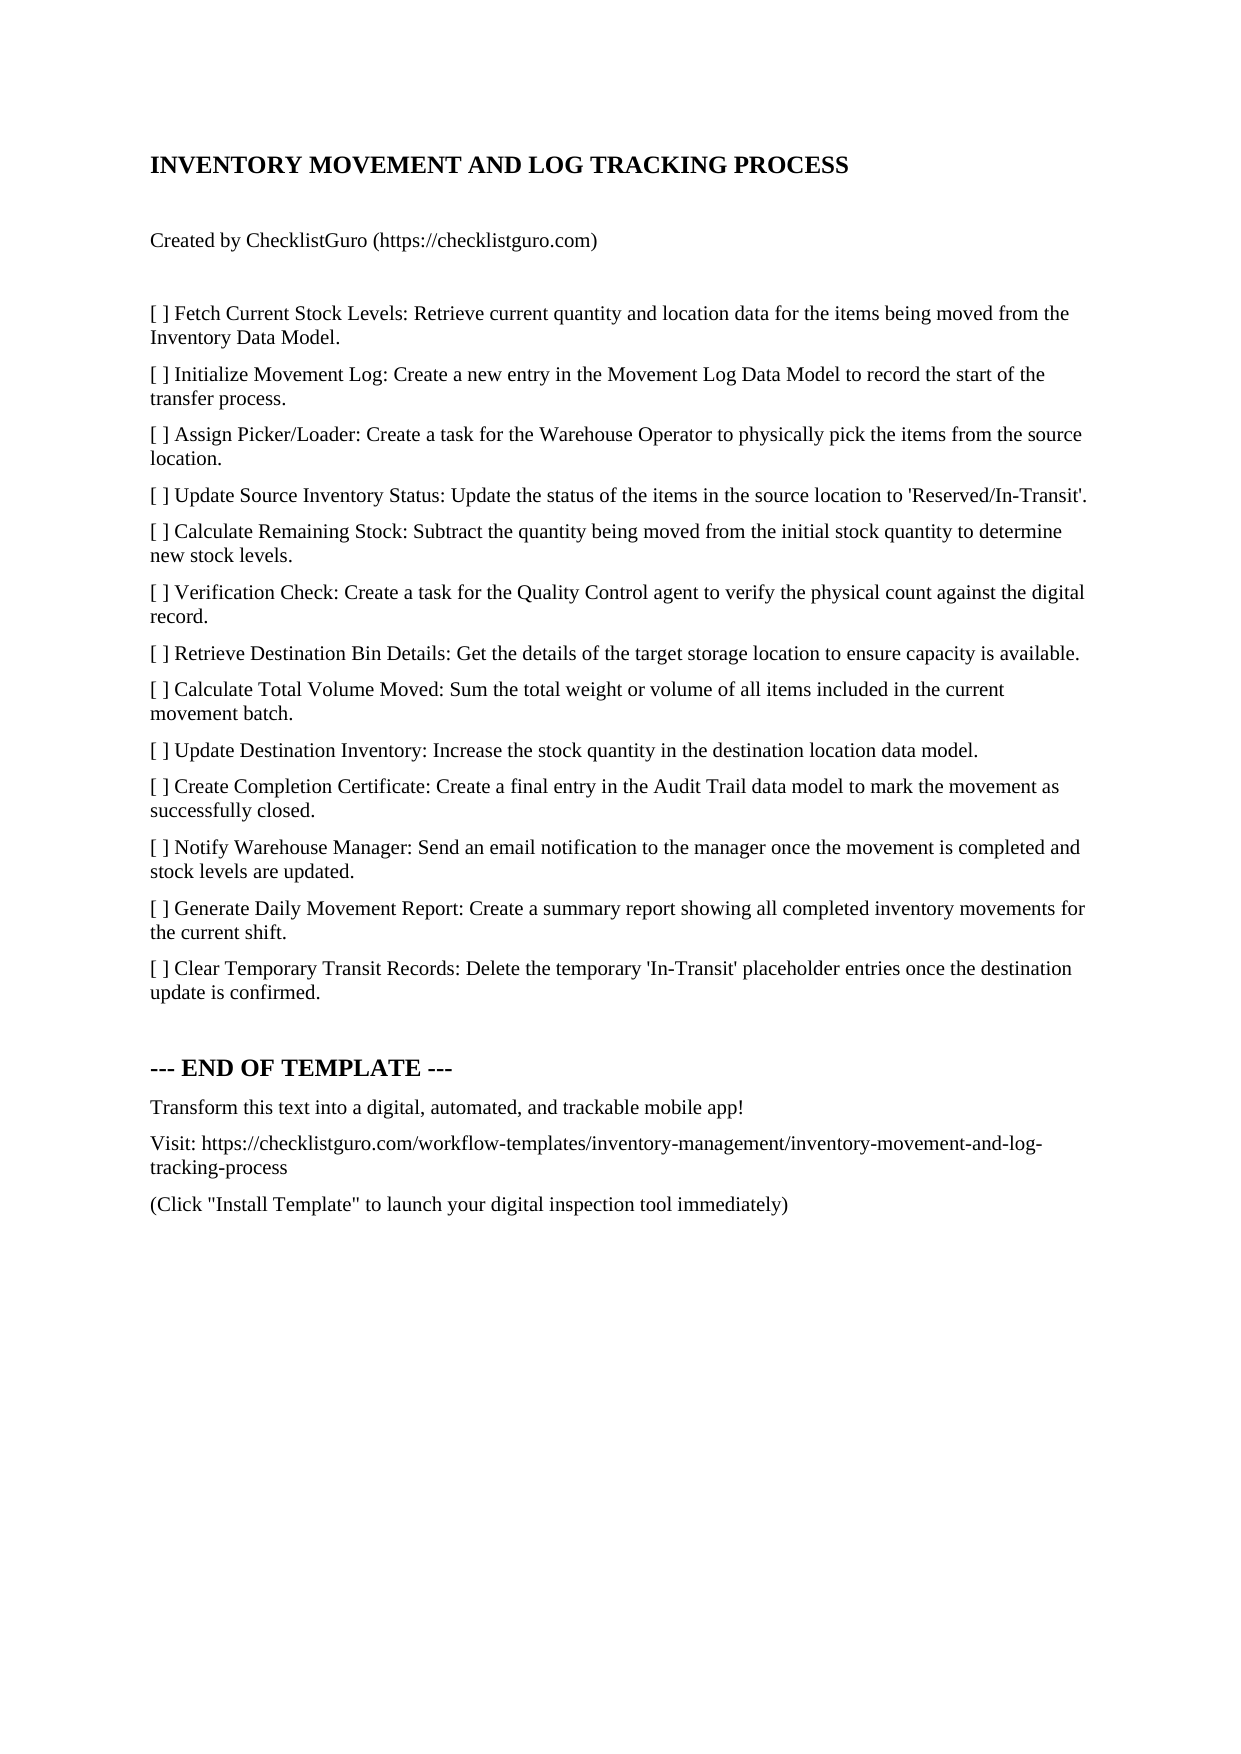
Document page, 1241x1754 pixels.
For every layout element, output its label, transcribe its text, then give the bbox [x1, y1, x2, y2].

text [ ] Update Destination Inventory: Increase the stock quantity in the destination location data model. [150, 738, 1090, 762]
text [ ] Retrieve Destination Bin Details: Get the details of the target storage location to ensure capacity is available. [150, 641, 1090, 665]
text [ ] Calculate Total Volume Moved: Sum the total weight or volume of all items included in the current movement batch. [150, 677, 1090, 725]
text [ ] Clear Temporary Transit Records: Delete the temporary 'In-Transit' placeholder entries once the destination update is confirmed. [150, 956, 1090, 1004]
text [ ] Generate Daily Movement Report: Create a summary report showing all completed inventory movements for the current shift. [150, 896, 1090, 944]
text [ ] Create Completion Certificate: Create a final entry in the Audit Trail data model to mark the movement as successfully closed. [150, 774, 1090, 822]
text Created by ChecklistGuro (https://checklistguro.com) [150, 228, 1090, 252]
text --- END OF TEMPLATE --- [150, 1053, 1090, 1082]
text [ ] Fetch Current Stock Levels: Retrieve current quantity and location data for the items being moved from the Inventory Data Model. [150, 301, 1090, 349]
text [ ] Update Source Inventory Status: Update the status of the items in the source location to 'Reserved/In-Transit'. [150, 483, 1090, 507]
text [ ] Verification Check: Create a task for the Quality Control agent to verify the physical count against the digital record. [150, 580, 1090, 628]
text [ ] Assign Picker/Loader: Create a task for the Warehouse Operator to physically pick the items from the source location. [150, 422, 1090, 470]
text Visit: https://checklistguro.com/workflow-templates/inventory-management/inventory-movement-and-log-tracking-process [150, 1131, 1090, 1179]
text INVENTORY MOVEMENT AND LOG TRACKING PROCESS [150, 150, 1090, 179]
text [ ] Initialize Movement Log: Create a new entry in the Movement Log Data Model to record the start of the transfer process. [150, 362, 1090, 410]
text [ ] Notify Warehouse Manager: Send an email notification to the manager once the movement is completed and stock levels are updated. [150, 835, 1090, 883]
text (Click "Install Template" to launch your digital inspection tool immediately) [150, 1192, 1090, 1216]
text Transform this text into a digital, automated, and trackable mobile app! [150, 1095, 1090, 1119]
text [ ] Calculate Remaining Stock: Subtract the quantity being moved from the initial stock quantity to determine new stock levels. [150, 519, 1090, 567]
